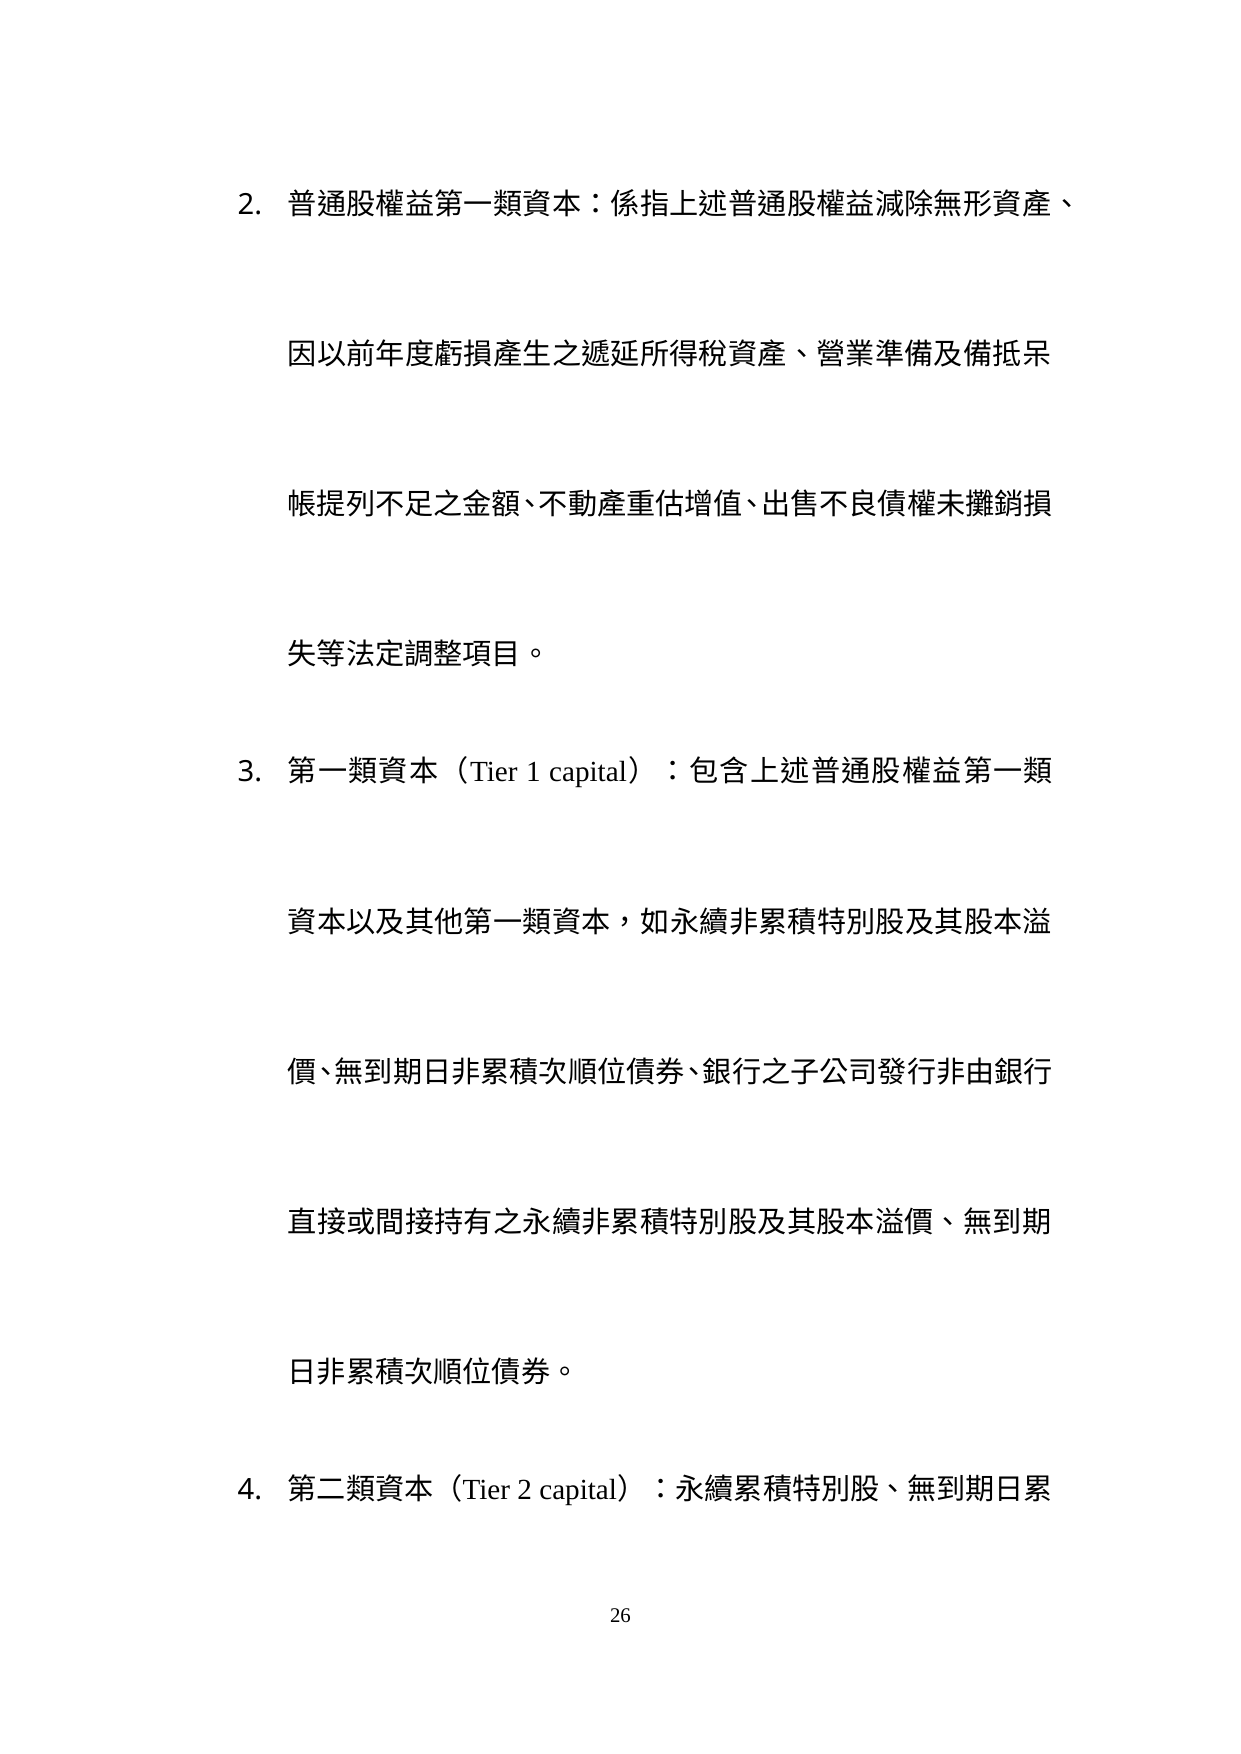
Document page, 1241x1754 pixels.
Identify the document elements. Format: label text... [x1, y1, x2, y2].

list 普通股權益第一類資本：係指上述普通股權益減除無形資產、因以前年度虧損產生之遞延所得稅資產、營業準備及備抵呆帳提列不足之金額、不動產重估增值、出售不良債權未攤銷損失等法定調整項目。 [237, 164, 1053, 689]
list 第一類資本（Tier 1 capital）：包含上述普通股權益第一類資本以及其他第一類資本，如永續非累積特別股及其股本溢價、無到期日非累積次順位債券、銀行之子公司發行非由銀行直接或間接持有之永續非累積特別股及其股本溢價、無到期日非累積次順位債券。 [237, 732, 1053, 1407]
list 第二類資本（Tier 2 capital）：永續累積特別股、無到期日累 [237, 1449, 1053, 1524]
